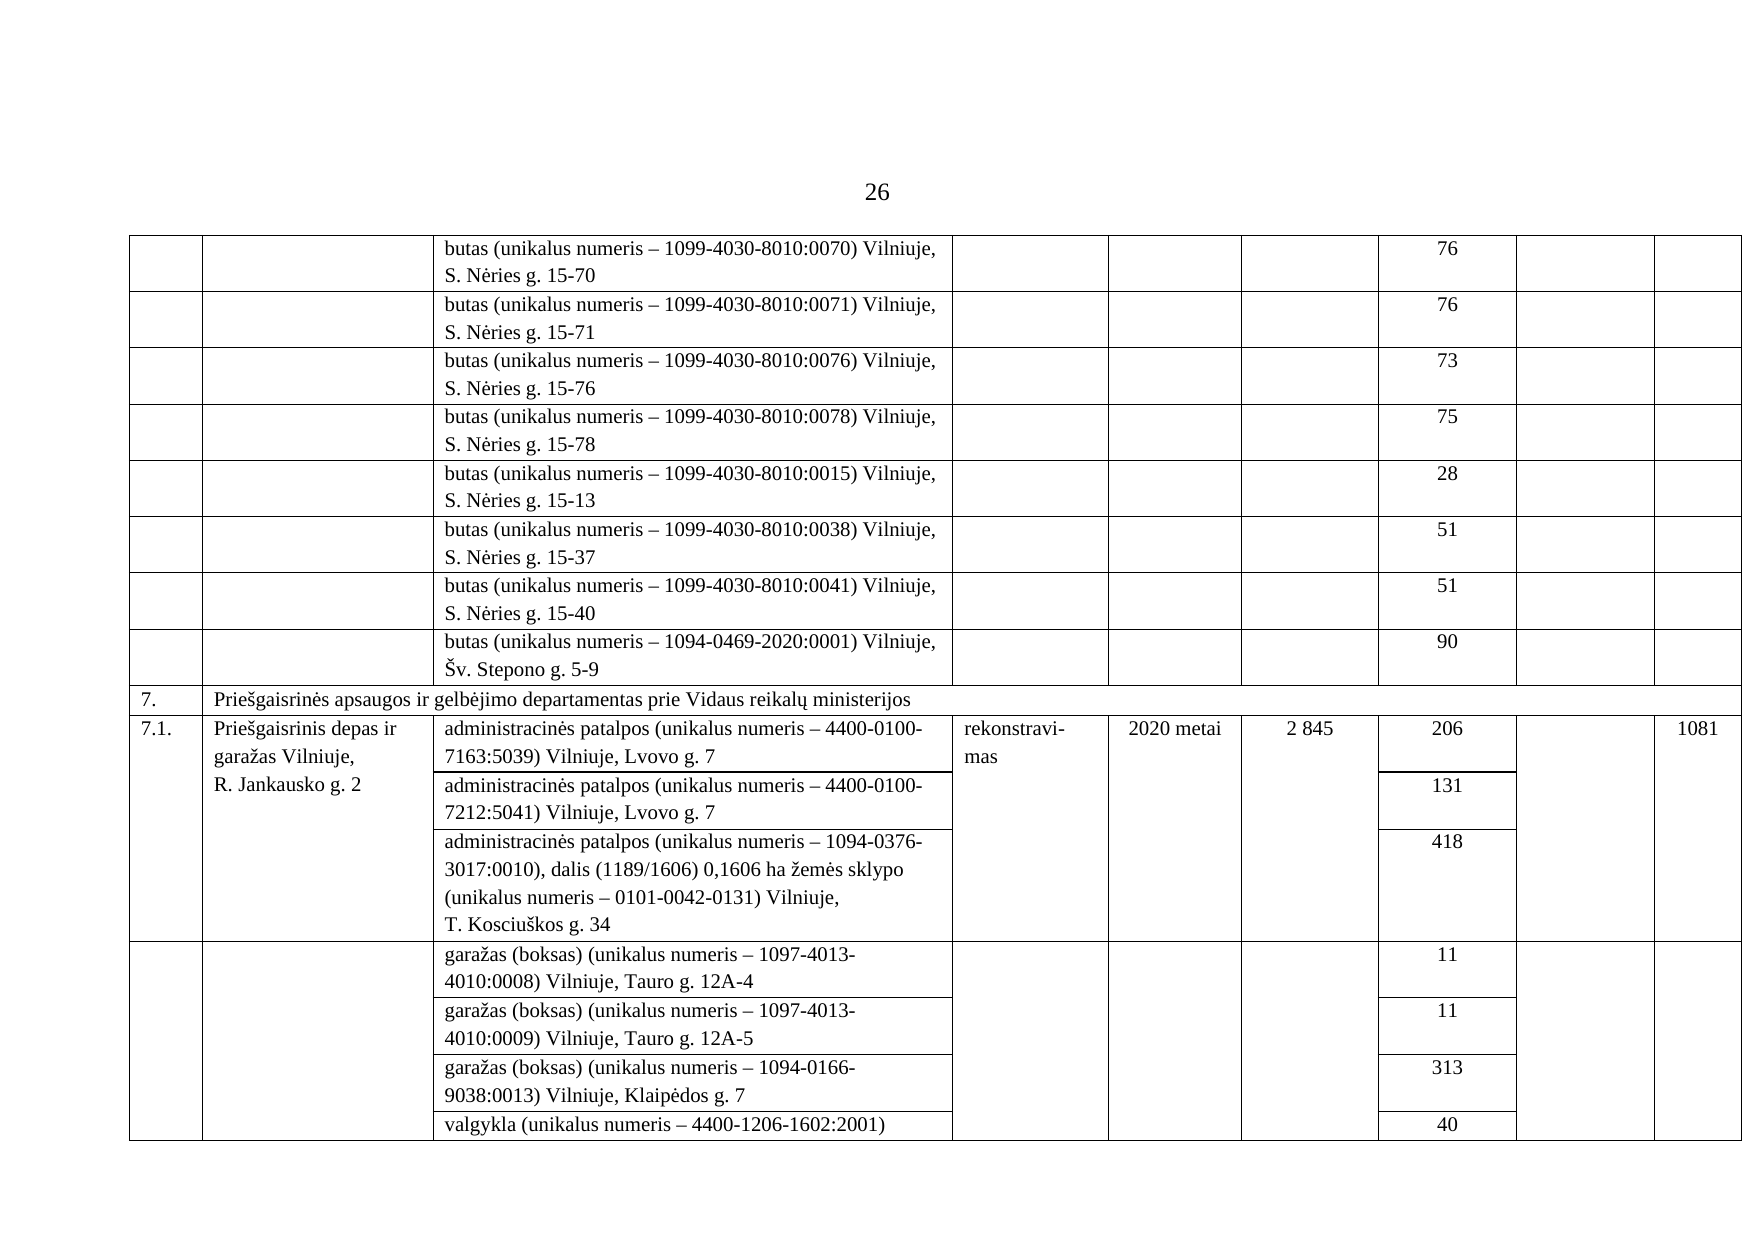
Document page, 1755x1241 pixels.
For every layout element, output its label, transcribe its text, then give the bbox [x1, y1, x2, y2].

table_cell [203, 236, 433, 291]
table_cell [953, 942, 1108, 1140]
table_cell [1742, 1054, 1754, 1111]
table_cell [1655, 348, 1741, 403]
table_cell [1517, 236, 1654, 291]
table_cell [130, 573, 202, 628]
table_cell 131 [1379, 773, 1516, 828]
table_cell [203, 405, 433, 460]
table_cell [1742, 1111, 1754, 1140]
table_cell [953, 630, 1108, 685]
table_cell [953, 236, 1108, 291]
table_cell [1655, 517, 1741, 572]
table_cell administracinės patalpos (unikalus numeris – 4400-0100-7163:5039) Vilniuje, Lvovo g. 7 [434, 716, 952, 771]
table_cell [1242, 461, 1378, 516]
table_cell [1242, 348, 1378, 403]
table_cell butas (unikalus numeris – 1099-4030-8010:0076) Vilniuje, S. Nėries g. 15-76 [434, 348, 952, 403]
table_cell [1742, 685, 1754, 715]
table_cell butas (unikalus numeris – 1099-4030-8010:0078) Vilniuje, S. Nėries g. 15-78 [434, 405, 952, 460]
table_cell [1742, 997, 1754, 1054]
table_cell 76 [1379, 292, 1516, 347]
table_cell garažas (boksas) (unikalus numeris – 1094-0166-9038:0013) Vilniuje, Klaipėdos g. 7 [434, 1055, 952, 1111]
table_cell [203, 517, 433, 572]
table_cell administracinės patalpos (unikalus numeris – 1094-0376-3017:0010), dalis (1189/1606) 0,1606 ha žemės sklypo (unikalus numeris – 0101-0042-0131) Vilniuje, T. Kosciuškos g. 34 [434, 830, 952, 941]
table_cell rekonstravi-mas [953, 716, 1108, 941]
table_cell [1242, 236, 1378, 291]
table_cell [1655, 573, 1741, 628]
table_cell butas (unikalus numeris – 1099-4030-8010:0041) Vilniuje, S. Nėries g. 15-40 [434, 573, 952, 628]
table_cell [953, 573, 1108, 628]
table_cell [130, 517, 202, 572]
table_cell [130, 292, 202, 347]
table_cell 76 [1379, 236, 1516, 291]
table_cell butas (unikalus numeris – 1099-4030-8010:0038) Vilniuje, S. Nėries g. 15-37 [434, 517, 952, 572]
table_cell [1655, 236, 1741, 291]
table_cell 51 [1379, 573, 1516, 628]
table_cell [130, 461, 202, 516]
table_cell [953, 348, 1108, 403]
table_cell [1742, 347, 1754, 403]
table_cell garažas (boksas) (unikalus numeris – 1097-4013-4010:0009) Vilniuje, Tauro g. 12A-5 [434, 998, 952, 1054]
table_cell [1109, 292, 1241, 347]
table_cell [1742, 235, 1754, 291]
table_cell [1517, 517, 1654, 572]
table_cell 2 845 [1242, 716, 1378, 941]
table_cell 40 [1379, 1112, 1516, 1140]
table_cell [1517, 292, 1654, 347]
table_cell [1517, 573, 1654, 628]
table_cell [1655, 942, 1741, 1140]
table_cell [1109, 236, 1241, 291]
table_cell [203, 292, 433, 347]
table_cell [1242, 630, 1378, 685]
table_cell [1742, 941, 1754, 997]
table_cell [1242, 573, 1378, 628]
table_cell [130, 942, 202, 1140]
table_cell [1242, 517, 1378, 572]
table_cell [1742, 629, 1754, 685]
table_cell [203, 942, 433, 1140]
table_cell butas (unikalus numeris – 1094-0469-2020:0001) Vilniuje, Šv. Stepono g. 5-9 [434, 630, 952, 685]
table_cell 7. [130, 686, 202, 715]
table_cell [1655, 630, 1741, 685]
table_cell [130, 405, 202, 460]
table_cell [1109, 348, 1241, 403]
table_cell [1109, 942, 1241, 1140]
table_cell [1109, 573, 1241, 628]
table_cell [1742, 291, 1754, 347]
table_cell [1655, 405, 1741, 460]
table_cell [1517, 405, 1654, 460]
table_cell [1109, 630, 1241, 685]
table_cell 2020 metai [1109, 716, 1241, 941]
table_cell [1742, 572, 1754, 628]
table_cell 28 [1379, 461, 1516, 516]
table_cell [1742, 404, 1754, 460]
table_cell 1081 [1655, 716, 1741, 941]
table_cell garažas (boksas) (unikalus numeris – 1097-4013-4010:0008) Vilniuje, Tauro g. 12A-4 [434, 942, 952, 997]
table_cell [1517, 348, 1654, 403]
table_cell [1517, 942, 1654, 1140]
table_cell 51 [1379, 517, 1516, 572]
table_cell 313 [1379, 1055, 1516, 1111]
table_cell [130, 348, 202, 403]
table_cell [953, 461, 1108, 516]
table_cell Priešgaisrinis depas ir garažas Vilniuje, R. Jankausko g. 2 [203, 716, 433, 941]
table_cell [1109, 461, 1241, 516]
table_cell [1742, 771, 1754, 828]
table_cell [1742, 715, 1754, 771]
table_cell 75 [1379, 405, 1516, 460]
table_cell [1109, 405, 1241, 460]
table_cell 73 [1379, 348, 1516, 403]
table_cell 206 [1379, 716, 1516, 771]
table_cell [1517, 461, 1654, 516]
table_cell [1517, 630, 1654, 685]
table_cell [953, 292, 1108, 347]
table_cell butas (unikalus numeris – 1099-4030-8010:0071) Vilniuje, S. Nėries g. 15-71 [434, 292, 952, 347]
table_cell [203, 461, 433, 516]
table_cell 11 [1379, 942, 1516, 997]
table_cell 418 [1379, 830, 1516, 941]
table_cell [1242, 292, 1378, 347]
table_cell [130, 630, 202, 685]
table_cell [953, 405, 1108, 460]
table_cell [203, 348, 433, 403]
table_cell [1742, 829, 1754, 941]
table_cell 11 [1379, 998, 1516, 1054]
table_cell [1517, 716, 1654, 941]
table_cell [130, 236, 202, 291]
table_cell [1655, 461, 1741, 516]
table_cell [1742, 516, 1754, 572]
table_cell [1655, 292, 1741, 347]
table_cell butas (unikalus numeris – 1099-4030-8010:0015) Vilniuje, S. Nėries g. 15-13 [434, 461, 952, 516]
table_cell Priešgaisrinės apsaugos ir gelbėjimo departamentas prie Vidaus reikalų ministerijos [203, 686, 1741, 715]
table_cell 7.1. [130, 716, 202, 941]
table_cell [1109, 517, 1241, 572]
table_cell [1242, 405, 1378, 460]
table_cell [203, 630, 433, 685]
table_cell [1242, 942, 1378, 1140]
table_cell administracinės patalpos (unikalus numeris – 4400-0100-7212:5041) Vilniuje, Lvovo g. 7 [434, 773, 952, 828]
table_cell butas (unikalus numeris – 1099-4030-8010:0070) Vilniuje, S. Nėries g. 15-70 [434, 236, 952, 291]
table_cell 90 [1379, 630, 1516, 685]
table_cell [953, 517, 1108, 572]
table_cell [1742, 460, 1754, 516]
table_cell valgykla (unikalus numeris – 4400-1206-1602:2001) [434, 1112, 952, 1140]
table_cell [203, 573, 433, 628]
